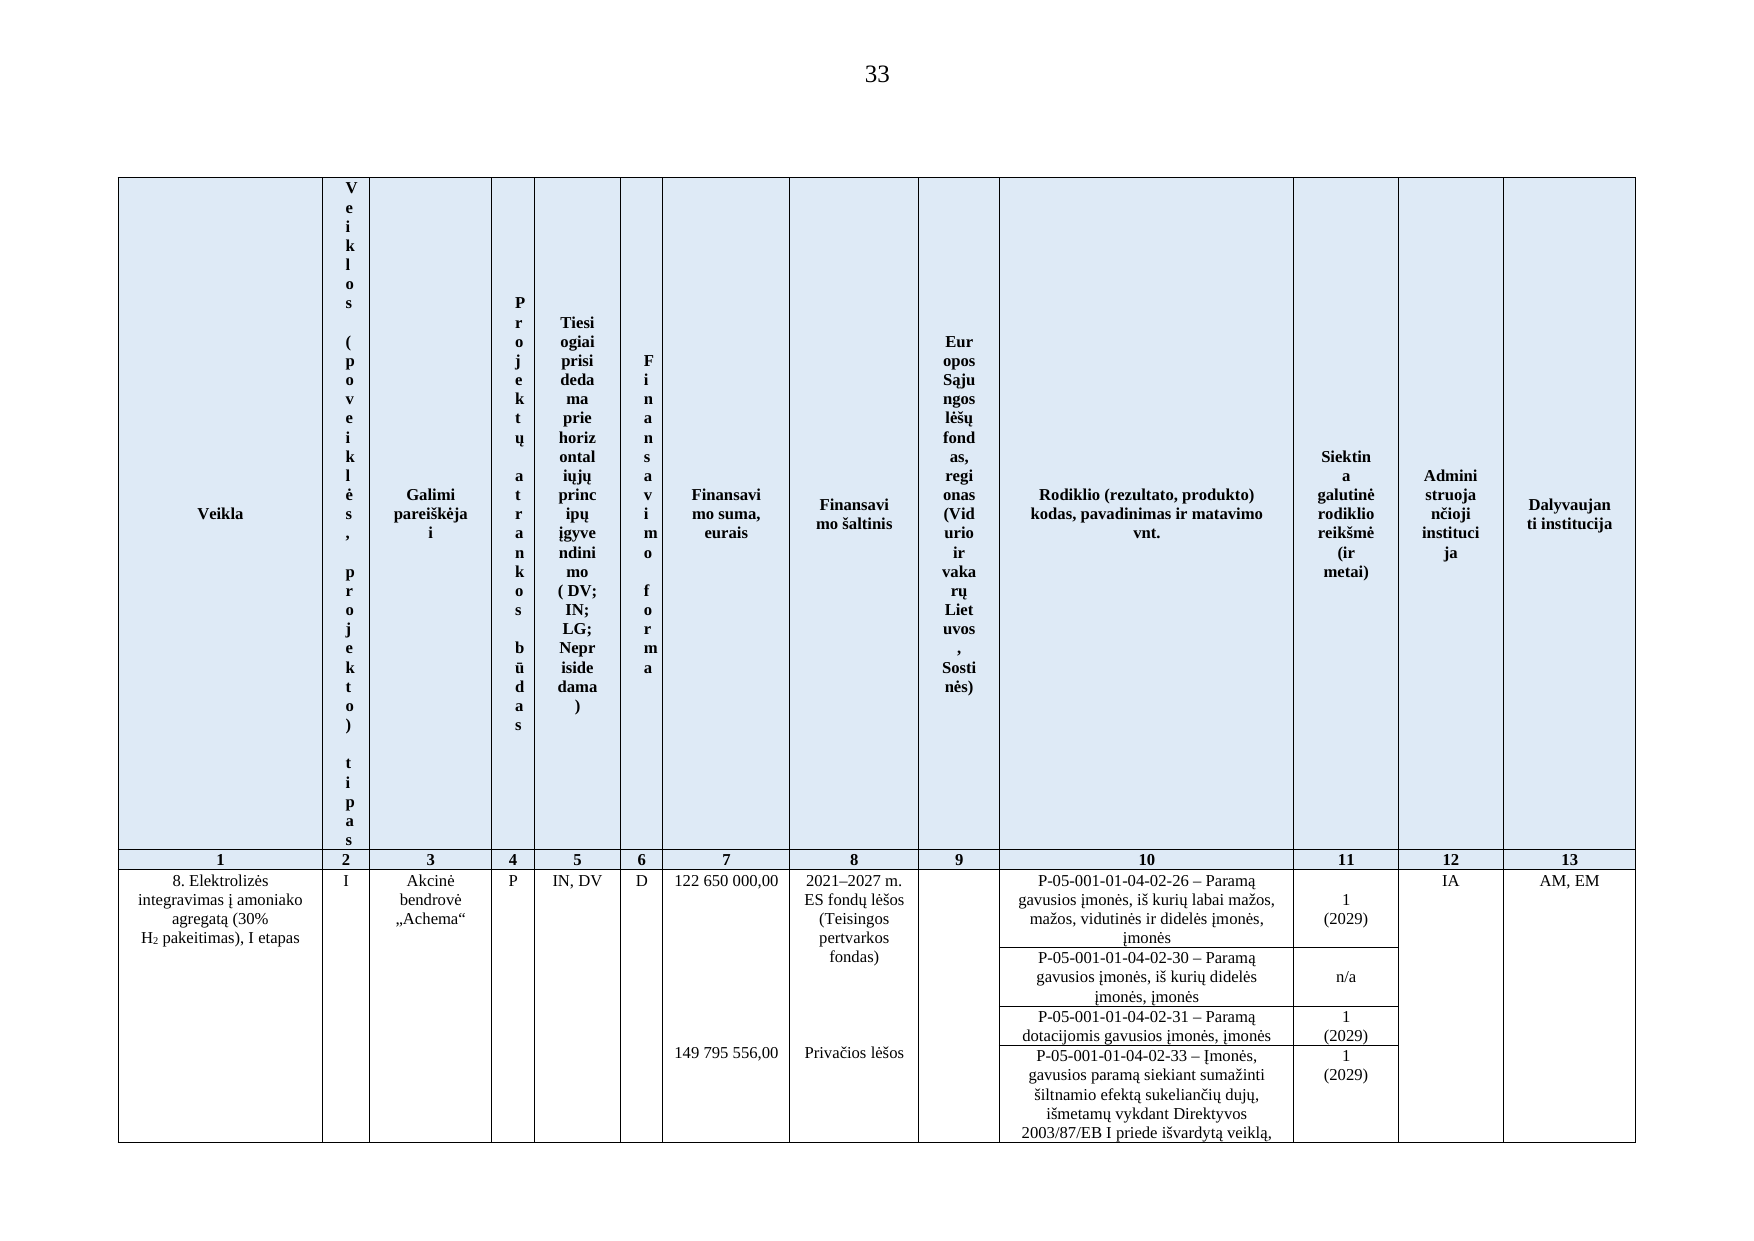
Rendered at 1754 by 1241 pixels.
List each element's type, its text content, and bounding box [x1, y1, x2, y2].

table_header Tiesiogiai prisidedama prie horizontaliųjų principų įgyvendinimo ( DV; IN; LG; Neprisidedama) [535, 178, 620, 849]
table_cell AM, EM [1504, 870, 1635, 1142]
table_cell I [323, 870, 369, 1142]
table_cell IA [1399, 870, 1503, 1142]
table_cell 4 [492, 850, 534, 869]
table_cell 2021–2027 m. ES fondų lėšos (Teisingos pertvarkos fondas) Privačios lėšos [790, 870, 918, 1142]
table_cell 5 [535, 850, 620, 869]
table_cell D [621, 870, 662, 1142]
table_cell 122 650 000,00 149 795 556,00 [663, 870, 789, 1142]
table_cell 1 (2029) [1294, 870, 1398, 947]
table_cell 8. Elektrolizės integravimas į amoniako agregatą (30% H2 pakeitimas), I etapas [119, 870, 322, 1142]
table_cell n/a [1294, 948, 1398, 1006]
table_cell P [492, 870, 534, 1142]
table_header Administruojančioji institucija [1399, 178, 1503, 849]
table_cell 12 [1399, 850, 1503, 869]
table_cell [919, 870, 999, 1142]
table_header Finansavimo suma, eurais [663, 178, 789, 849]
table_header Dalyvaujanti institucija [1504, 178, 1635, 849]
table_header Projektų atrankos būdas [492, 178, 534, 849]
table_header Veikla [119, 178, 322, 849]
table_cell 13 [1504, 850, 1635, 869]
table_header Veiklos (poveiklės, projekto) tipas [323, 178, 369, 849]
table_cell Akcinė bendrovė „Achema“ [370, 870, 491, 1142]
table_header Finansavimo forma [621, 178, 662, 849]
table_header Galimi pareiškėjai [370, 178, 491, 849]
table_header Europos Sąjungos lėšų fondas, regionas (Vidurio ir vakarų Lietuvos, Sostinės) [919, 178, 999, 849]
table_cell 7 [663, 850, 789, 869]
table_header Rodiklio (rezultato, produkto) kodas, pavadinimas ir matavimo vnt. [1000, 178, 1293, 849]
table_cell 10 [1000, 850, 1293, 869]
table_cell 9 [919, 850, 999, 869]
table_cell IN, DV [535, 870, 620, 1142]
table_header Siektina galutinė rodiklio reikšmė (ir metai) [1294, 178, 1398, 849]
table_cell 11 [1294, 850, 1398, 869]
table_cell 3 [370, 850, 491, 869]
table_header Finansavimo šaltinis [790, 178, 918, 849]
table_cell 6 [621, 850, 662, 869]
table_cell 8 [790, 850, 918, 869]
table_cell 1 [119, 850, 322, 869]
table_cell 1 (2029) [1294, 1007, 1398, 1045]
table_cell 1 (2029) [1294, 1046, 1398, 1142]
table_cell 2 [323, 850, 369, 869]
table_cell P-05-001-01-04-02-33 – Įmonės, gavusios paramą siekiant sumažinti šiltnamio efektą sukeliančių dujų, išmetamų vykdant Direktyvos 2003/87/EB I priede išvardytą veiklą, [1000, 1046, 1293, 1142]
table_cell P-05-001-01-04-02-31 – Paramą dotacijomis gavusios įmonės, įmonės [1000, 1007, 1293, 1045]
table_cell P-05-001-01-04-02-30 – Paramą gavusios įmonės, iš kurių didelės įmonės, įmonės [1000, 948, 1293, 1006]
table_cell P-05-001-01-04-02-26 – Paramą gavusios įmonės, iš kurių labai mažos, mažos, vidutinės ir didelės įmonės, įmonės [1000, 870, 1293, 947]
